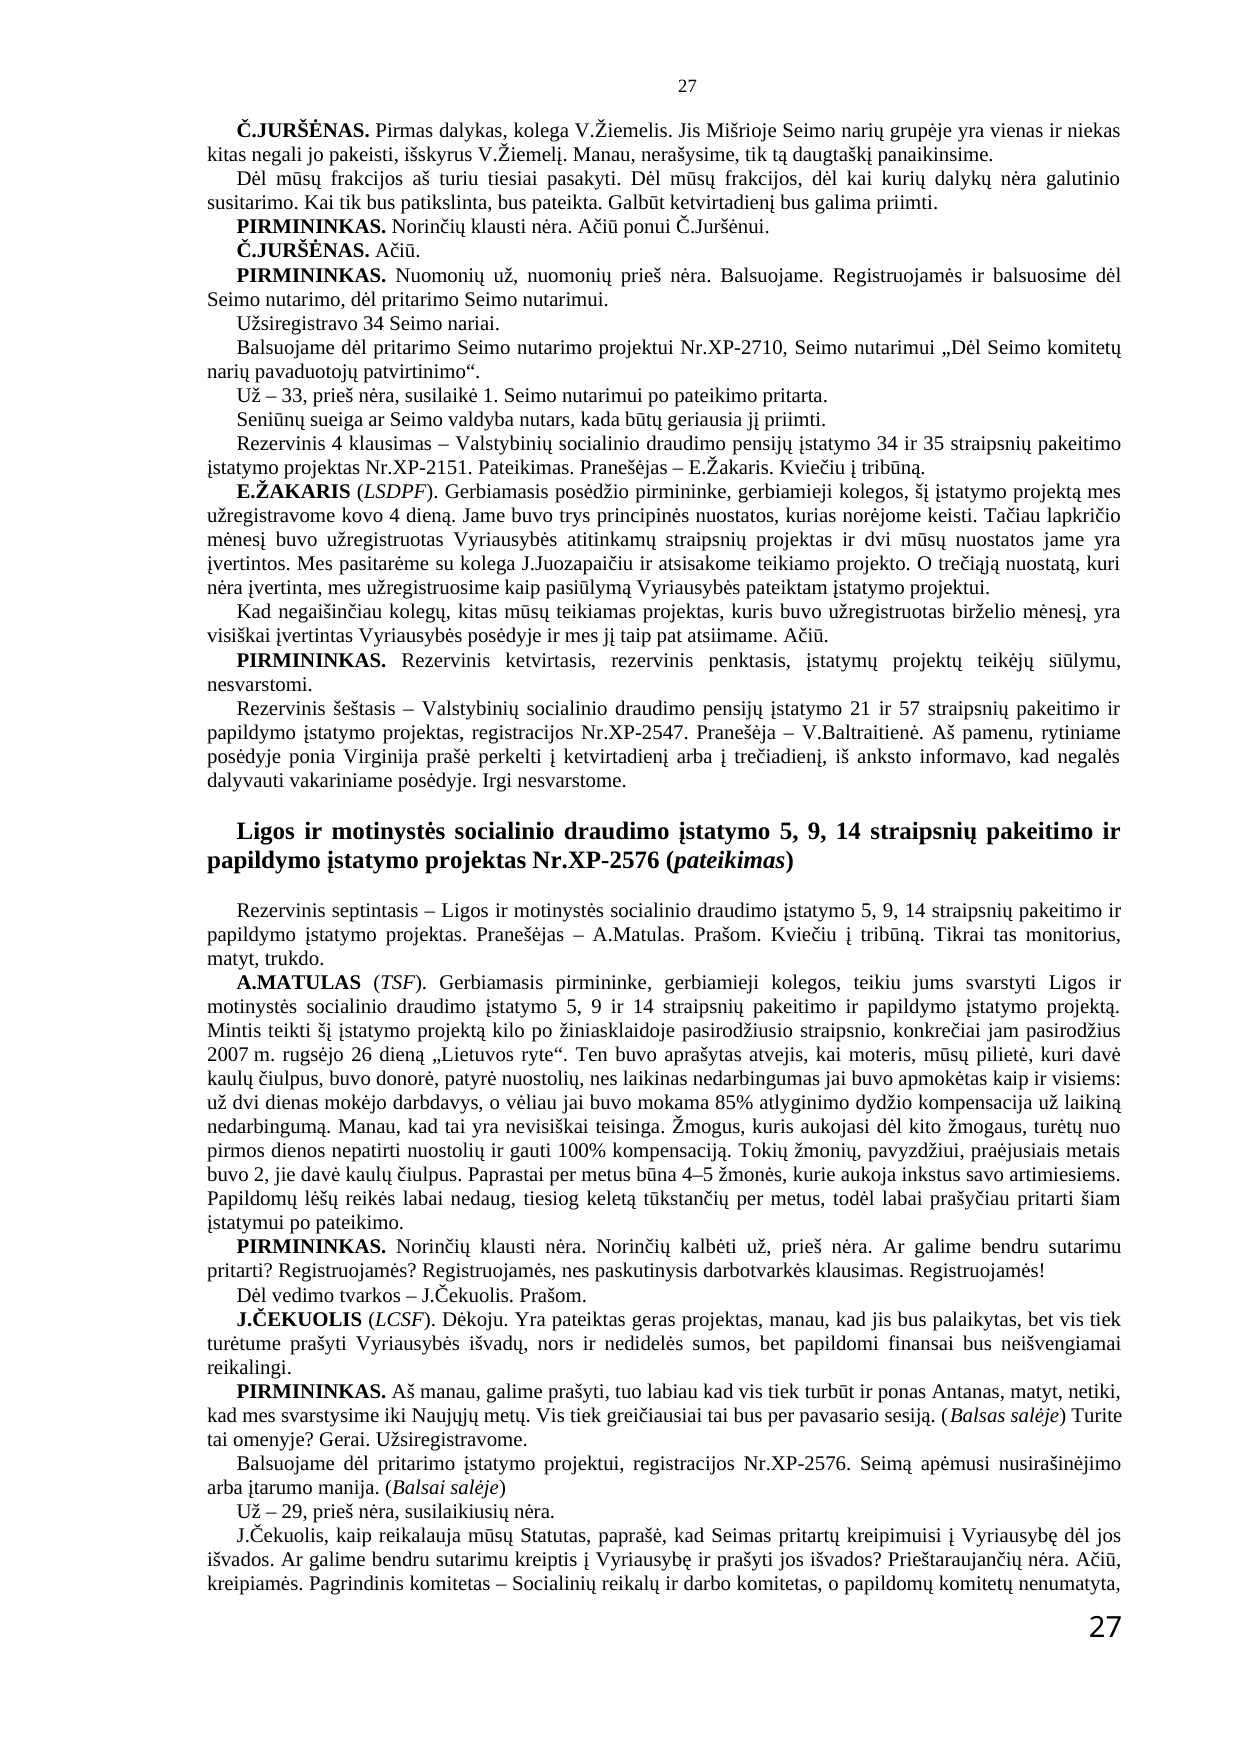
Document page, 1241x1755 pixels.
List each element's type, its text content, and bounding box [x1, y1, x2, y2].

text Dėl mūsų frakcijos aš turiu tiesiai pasakyti. Dėl mūsų frakcijos, dėl kai kurių dalykų nėra galutinio susitarimo. Kai tik bus patikslinta, bus pateikta. Galbūt ketvirtadienį bus galima priimti. [207, 166, 1122, 214]
text Dėl vedimo tvarkos – J.Čekuolis. Prašom. [207, 1282, 1122, 1307]
text E.ŽAKARIS (LSDPF). Gerbiamasis posėdžio pirmininke, gerbiamieji kolegos, šį įstatymo projektą mes užregistravome kovo 4 dieną. Jame buvo trys principinės nuostatos, kurias norėjome keisti. Tačiau lapkričio mėnesį buvo užregistruotas Vyriausybės atitinkamų straipsnių projektas ir dvi mūsų nuostatos jame yra įvertintos. Mes pasitarėme su kolega J.Juozapaičiu ir atsisakome teikiamo projekto. O trečiąją nuostatą, kuri nėra įvertinta, mes užregistruosime kaip pasiūlymą Vyriausybės pateiktam įstatymo projektui. [207, 479, 1122, 599]
text Ligos ir motinystės socialinio draudimo įstatymo 5, 9, 14 straipsnių pakeitimo ir papildymo įstatymo projektas Nr.XP-2576 (pateikimas) [207, 816, 1122, 873]
text Balsuojame dėl pritarimo įstatymo projektui, registracijos Nr.XP-2576. Seimą apėmusi nusirašinėjimo arba įtarumo manija. (Balsai salėje) [207, 1451, 1122, 1499]
text PIRMININKAS. Aš manau, galime prašyti, tuo labiau kad vis tiek turbūt ir ponas Antanas, matyt, netiki, kad mes svarstysime iki Naujųjų metų. Vis tiek greičiausiai tai bus per pavasario sesiją. (Balsas salėje) Turite tai omenyje? Gerai. Užsiregistravome. [207, 1379, 1122, 1451]
text PIRMININKAS. Norinčių klausti nėra. Ačiū ponui Č.Juršėnui. [207, 214, 1122, 238]
text Balsuojame dėl pritarimo Seimo nutarimo projektui Nr.XP-2710, Seimo nutarimui „Dėl Seimo komitetų narių pavaduotojų patvirtinimo“. [207, 335, 1122, 383]
text Rezervinis 4 klausimas – Valstybinių socialinio draudimo pensijų įstatymo 34 ir 35 straipsnių pakeitimo įstatymo projektas Nr.XP-2151. Pateikimas. Pranešėjas – E.Žakaris. Kviečiu į tribūną. [207, 431, 1122, 479]
text Už – 33, prieš nėra, susilaikė 1. Seimo nutarimui po pateikimo pritarta. [207, 383, 1122, 407]
text J.Čekuolis, kaip reikalauja mūsų Statutas, paprašė, kad Seimas pritartų kreipimuisi į Vyriausybę dėl jos išvados. Ar galime bendru sutarimu kreiptis į Vyriausybę ir prašyti jos išvados? Prieštaraujančių nėra. Ačiū, kreipiamės. Pagrindinis komitetas – Socialinių reikalų ir darbo komitetas, o papildomų komitetų nenumatyta, [207, 1523, 1122, 1595]
text PIRMININKAS. Norinčių klausti nėra. Norinčių kalbėti už, prieš nėra. Ar galime bendru sutarimu pritarti? Registruojamės? Registruojamės, nes paskutinysis darbotvarkės klausimas. Registruojamės! [207, 1234, 1122, 1282]
text PIRMININKAS. Nuomonių už, nuomonių prieš nėra. Balsuojame. Registruojamės ir balsuosime dėl Seimo nutarimo, dėl pritarimo Seimo nutarimui. [207, 262, 1122, 311]
text Rezervinis septintasis – Ligos ir motinystės socialinio draudimo įstatymo 5, 9, 14 straipsnių pakeitimo ir papildymo įstatymo projektas. Pranešėjas – A.Matulas. Prašom. Kviečiu į tribūną. Tikrai tas monitorius, matyt, trukdo. [207, 897, 1122, 970]
text Rezervinis šeštasis – Valstybinių socialinio draudimo pensijų įstatymo 21 ir 57 straipsnių pakeitimo ir papildymo įstatymo projektas, registracijos Nr.XP-2547. Pranešėja – V.Baltraitienė. Aš pamenu, rytiniame posėdyje ponia Virginija prašė perkelti į ketvirtadienį arba į trečiadienį, iš anksto informavo, kad negalės dalyvauti vakariniame posėdyje. Irgi nesvarstome. [207, 696, 1122, 792]
text Kad negaišinčiau kolegų, kitas mūsų teikiamas projektas, kuris buvo užregistruotas birželio mėnesį, yra visiškai įvertintas Vyriausybės posėdyje ir mes jį taip pat atsiimame. Ačiū. [207, 599, 1122, 647]
text Užsiregistravo 34 Seimo nariai. [207, 311, 1122, 335]
text Seniūnų sueiga ar Seimo valdyba nutars, kada būtų geriausia jį priimti. [207, 407, 1122, 431]
text J.ČEKUOLIS (LCSF). Dėkoju. Yra pateiktas geras projektas, manau, kad jis bus palaikytas, bet vis tiek turėtume prašyti Vyriausybės išvadų, nors ir nedidelės sumos, bet papildomi finansai bus neišvengiamai reikalingi. [207, 1307, 1122, 1379]
text A.MATULAS (TSF). Gerbiamasis pirmininke, gerbiamieji kolegos, teikiu jums svarstyti Ligos ir motinystės socialinio draudimo įstatymo 5, 9 ir 14 straipsnių pakeitimo ir papildymo įstatymo projektą. Mintis teikti šį įstatymo projektą kilo po žiniasklaidoje pasirodžiusio straipsnio, konkrečiai jam pasirodžius 2007 m. rugsėjo 26 dieną „Lietuvos ryte“. Ten buvo aprašytas atvejis, kai moteris, mūsų pilietė, kuri davė kaulų čiulpus, buvo donorė, patyrė nuostolių, nes laikinas nedarbingumas jai buvo apmokėtas kaip ir visiems: už dvi dienas mokėjo darbdavys, o vėliau jai buvo mokama 85% atlyginimo dydžio kompensacija už laikiną nedarbingumą. Manau, kad tai yra nevisiškai teisinga. Žmogus, kuris aukojasi dėl kito žmogaus, turėtų nuo pirmos dienos nepatirti nuostolių ir gauti 100% kompensaciją. Tokių žmonių, pavyzdžiui, praėjusiais metais buvo 2, jie davė kaulų čiulpus. Paprastai per metus būna 4–5 žmonės, kurie aukoja inkstus savo artimiesiems. Papildomų lėšų reikės labai nedaug, tiesiog keletą tūkstančių per metus, todėl labai prašyčiau pritarti šiam įstatymui po pateikimo. [207, 970, 1122, 1234]
text Už – 29, prieš nėra, susilaikiusių nėra. [207, 1499, 1122, 1523]
text Č.JURŠĖNAS. Ačiū. [207, 238, 1122, 262]
text Č.JURŠĖNAS. Pirmas dalykas, kolega V.Žiemelis. Jis Mišrioje Seimo narių grupėje yra vienas ir niekas kitas negali jo pakeisti, išskyrus V.Žiemelį. Manau, nerašysime, tik tą daugtaškį panaikinsime. [207, 118, 1122, 166]
text PIRMININKAS. Rezervinis ketvirtasis, rezervinis penktasis, įstatymų projektų teikėjų siūlymu, nesvarstomi. [207, 647, 1122, 696]
